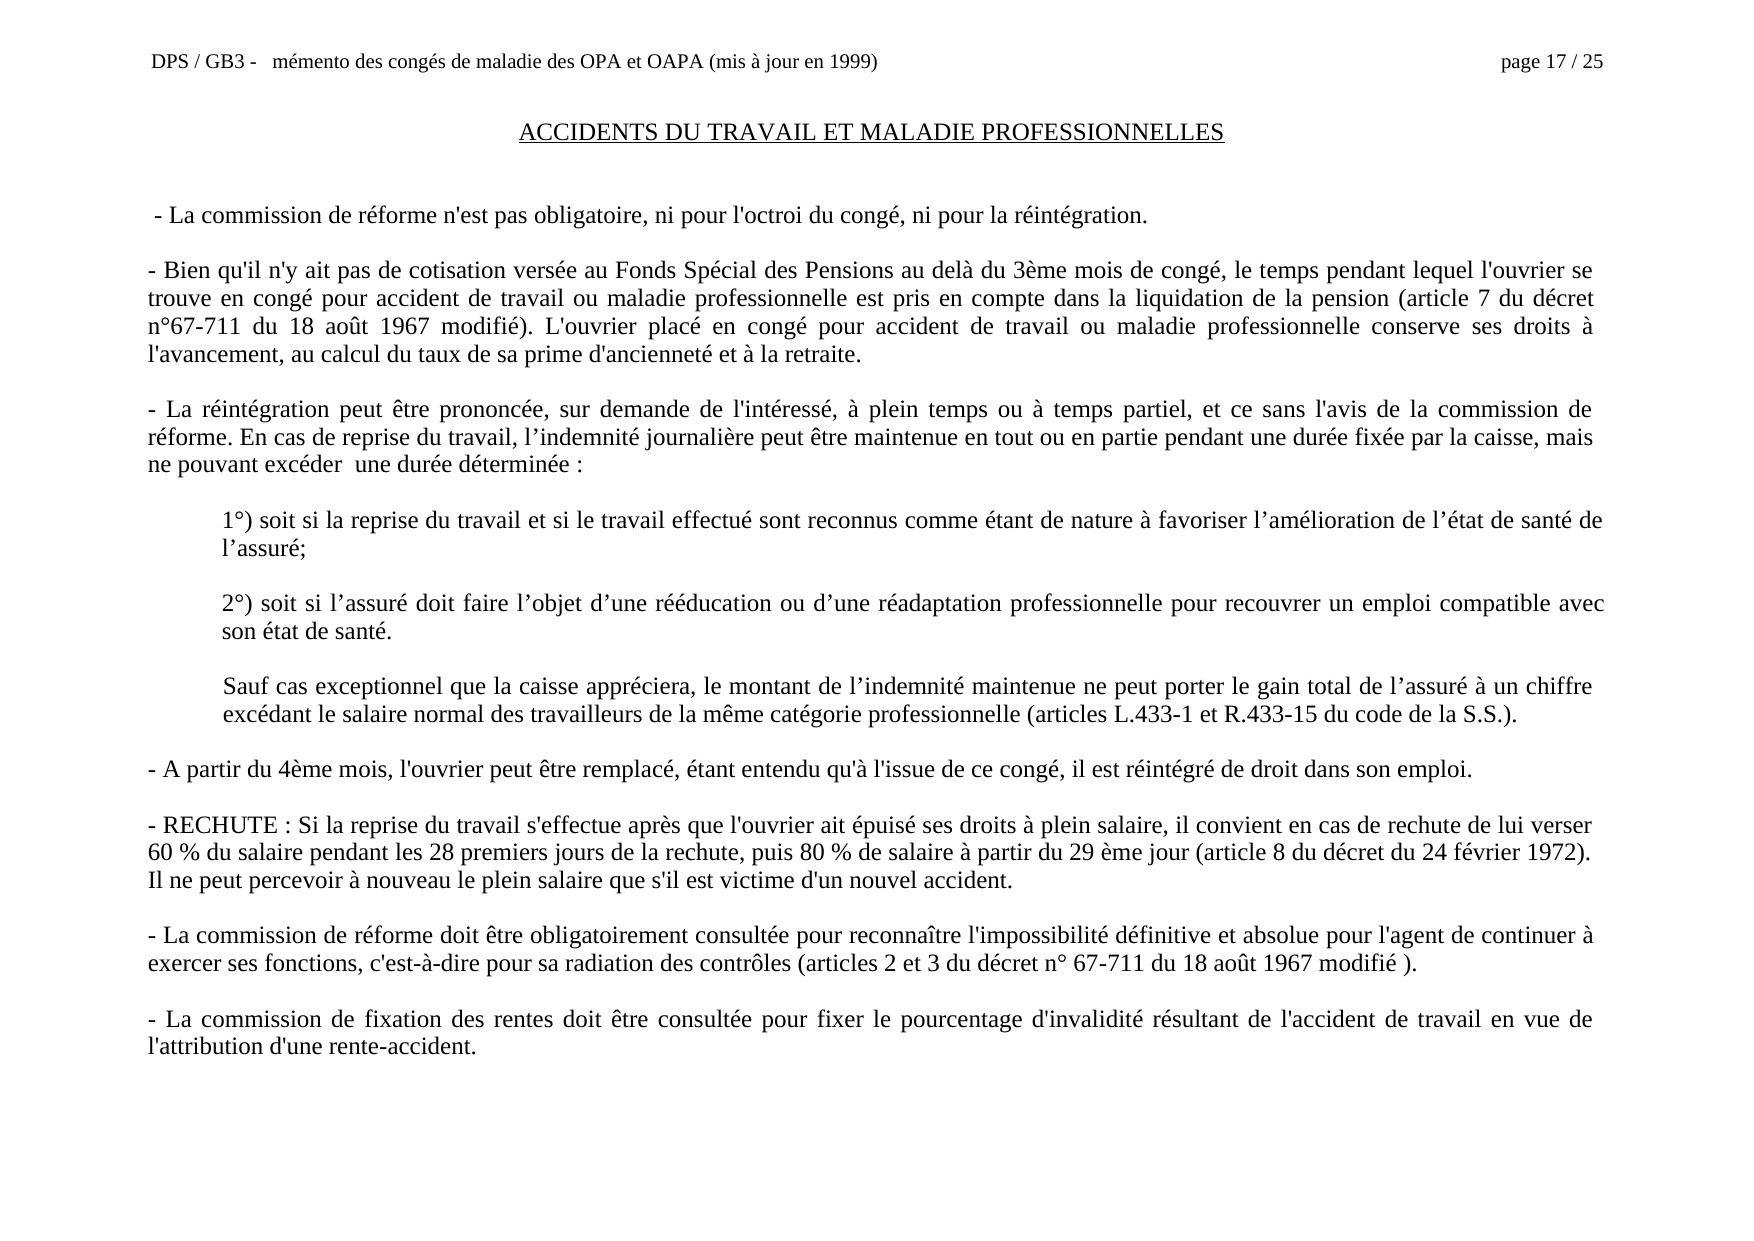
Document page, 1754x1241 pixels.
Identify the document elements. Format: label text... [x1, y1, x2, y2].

text ‑ La commission de réforme n'est pas obligatoire, ni pour l'octroi du congé, ni pour la réintégration. [148, 201, 1595, 229]
text 1°) soit si la reprise du travail et si le travail effectué sont reconnus comme étant de nature à favoriser l’amélioration de l’état de santé de l’assuré; [222, 506, 1606, 561]
text ‑ La commission de réforme doit être obligatoirement consultée pour reconnaître l'impossibilité définitive et absolue pour l'agent de continuer à exercer ses fonctions, c'est-à-dire pour sa radiation des contrôles (articles 2 et 3 du décret n° 67‑711 du 18 août 1967 modifié ). [148, 922, 1595, 977]
text ‑ A partir du 4ème mois, l'ouvrier peut être remplacé, étant entendu qu'à l'issue de ce congé, il est réintégré de droit dans son emploi. [148, 755, 1595, 783]
text Sauf cas exceptionnel que la caisse appréciera, le montant de l’indemnité maintenue ne peut porter le gain total de l’assuré à un chiffre excédant le salaire normal des travailleurs de la même catégorie professionnelle (articles L.433-1 et R.433-15 du code de la S.S.). [223, 672, 1595, 728]
text ‑ La réintégration peut être prononcée, sur demande de l'intéressé, à plein temps ou à temps partiel, et ce sans l'avis de la commission de réforme. En cas de reprise du travail, l’indemnité journalière peut être maintenue en tout ou en partie pendant une durée fixée par la caisse, mais ne pouvant excéder une durée déterminée : [148, 395, 1595, 478]
text 2°) soit si l’assuré doit faire l’objet d’une rééducation ou d’une réadaptation professionnelle pour recouvrer un emploi compatible avec son état de santé. [222, 589, 1606, 644]
text ‑ Bien qu'il n'y ait pas de cotisation versée au Fonds Spécial des Pensions au delà du 3ème mois de congé, le temps pendant lequel l'ouvrier se trouve en congé pour accident de travail ou maladie professionnelle est pris en compte dans la liquidation de la pension (article 7 du décret n°67‑711 du 18 août 1967 modifié). L'ouvrier placé en congé pour accident de travail ou maladie professionnelle conserve ses droits à l'avancement, au calcul du taux de sa prime d'ancienneté et à la retraite. [148, 257, 1595, 367]
text ‑ La commission de fixation des rentes doit être consultée pour fixer le pourcentage d'invalidité résultant de l'accident de travail en vue de l'attribution d'une rente‑accident. [148, 1005, 1595, 1060]
text ‑ RECHUTE : Si la reprise du travail s'effectue après que l'ouvrier ait épuisé ses droits à plein salaire, il convient en cas de rechute de lui verser 60 % du salaire pendant les 28 premiers jours de la rechute, puis 80 % de salaire à partir du 29 ème jour (article 8 du décret du 24 février 1972). Il ne peut percevoir à nouveau le plein salaire que s'il est victime d'un nouvel accident. [148, 811, 1595, 894]
text ACCIDENTS DU TRAVAIL ET MALADIE PROFESSIONNELLES [148, 118, 1595, 146]
